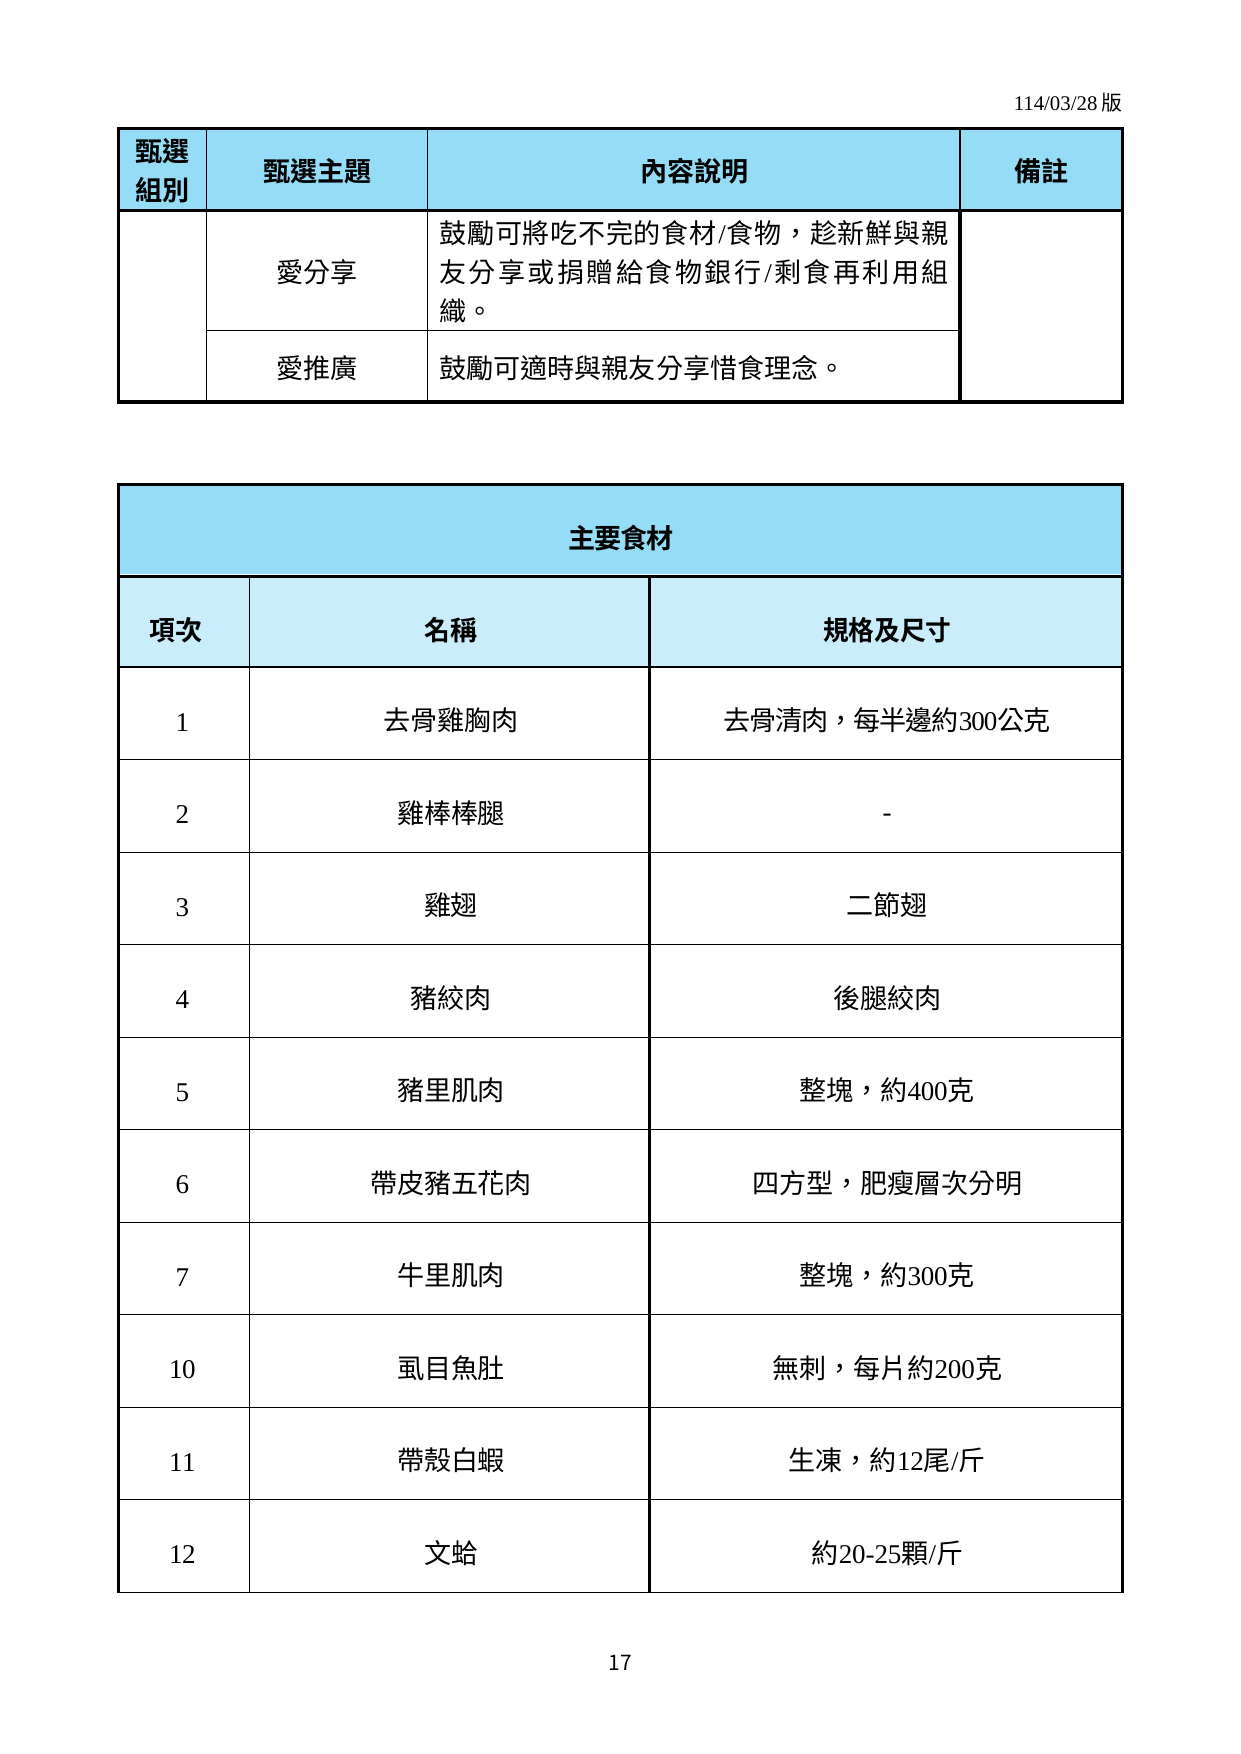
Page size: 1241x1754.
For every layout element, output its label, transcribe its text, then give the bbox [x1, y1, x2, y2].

table_cell 規格及尺寸 [651, 578, 1121, 666]
table_cell 11 [120, 1408, 249, 1499]
table_cell 1 [120, 668, 249, 759]
table_cell [120, 212, 206, 400]
table_cell 豬絞肉 [250, 945, 648, 1037]
table_cell 名稱 [250, 578, 648, 666]
table_cell 豬里肌肉 [250, 1038, 648, 1129]
table_cell 雞翅 [250, 853, 648, 944]
table_cell 去骨清肉，每半邊約300公克 [651, 668, 1121, 759]
table_cell 整塊，約300克 [651, 1223, 1121, 1314]
table_cell 鼓勵可適時與親友分享惜食理念。 [428, 331, 958, 400]
table_cell 帶皮豬五花肉 [250, 1130, 648, 1222]
table_header 甄選主題 [207, 130, 427, 209]
table_cell 愛推廣 [207, 331, 427, 400]
table_cell 項次 [120, 578, 249, 666]
table_cell 文蛤 [250, 1500, 648, 1592]
table_header 甄選組別 [120, 130, 206, 209]
table_cell 後腿絞肉 [651, 945, 1121, 1037]
table_header 主要食材 [120, 486, 1121, 574]
table_cell 帶殼白蝦 [250, 1408, 648, 1499]
table_cell 二節翅 [651, 853, 1121, 944]
table_cell 虱目魚肚 [250, 1315, 648, 1407]
table_cell 無刺，每片約200克 [651, 1315, 1121, 1407]
table_cell 12 [120, 1500, 249, 1592]
table_cell - [651, 760, 1121, 852]
table_cell 鼓勵可將吃不完的食材/食物，趁新鮮與親友分享或捐贈給食物銀行/剩食再利用組織。 [428, 212, 958, 329]
table_cell 2 [120, 760, 249, 852]
table_cell 約20-25顆/斤 [651, 1500, 1121, 1592]
table_cell 7 [120, 1223, 249, 1314]
table_cell 5 [120, 1038, 249, 1129]
table_cell 去骨雞胸肉 [250, 668, 648, 759]
table_cell 生凍，約12尾/斤 [651, 1408, 1121, 1499]
table_cell 四方型，肥瘦層次分明 [651, 1130, 1121, 1222]
table_cell 6 [120, 1130, 249, 1222]
table_cell 愛分享 [207, 212, 427, 329]
table_cell 整塊，約400克 [651, 1038, 1121, 1129]
table_header 內容說明 [428, 130, 959, 209]
table_cell 4 [120, 945, 249, 1037]
table_header 備註 [961, 130, 1121, 209]
table_cell 雞棒棒腿 [250, 760, 648, 852]
table_cell 3 [120, 853, 249, 944]
table_cell 10 [120, 1315, 249, 1407]
table_cell [962, 212, 1121, 400]
table_cell 牛里肌肉 [250, 1223, 648, 1314]
